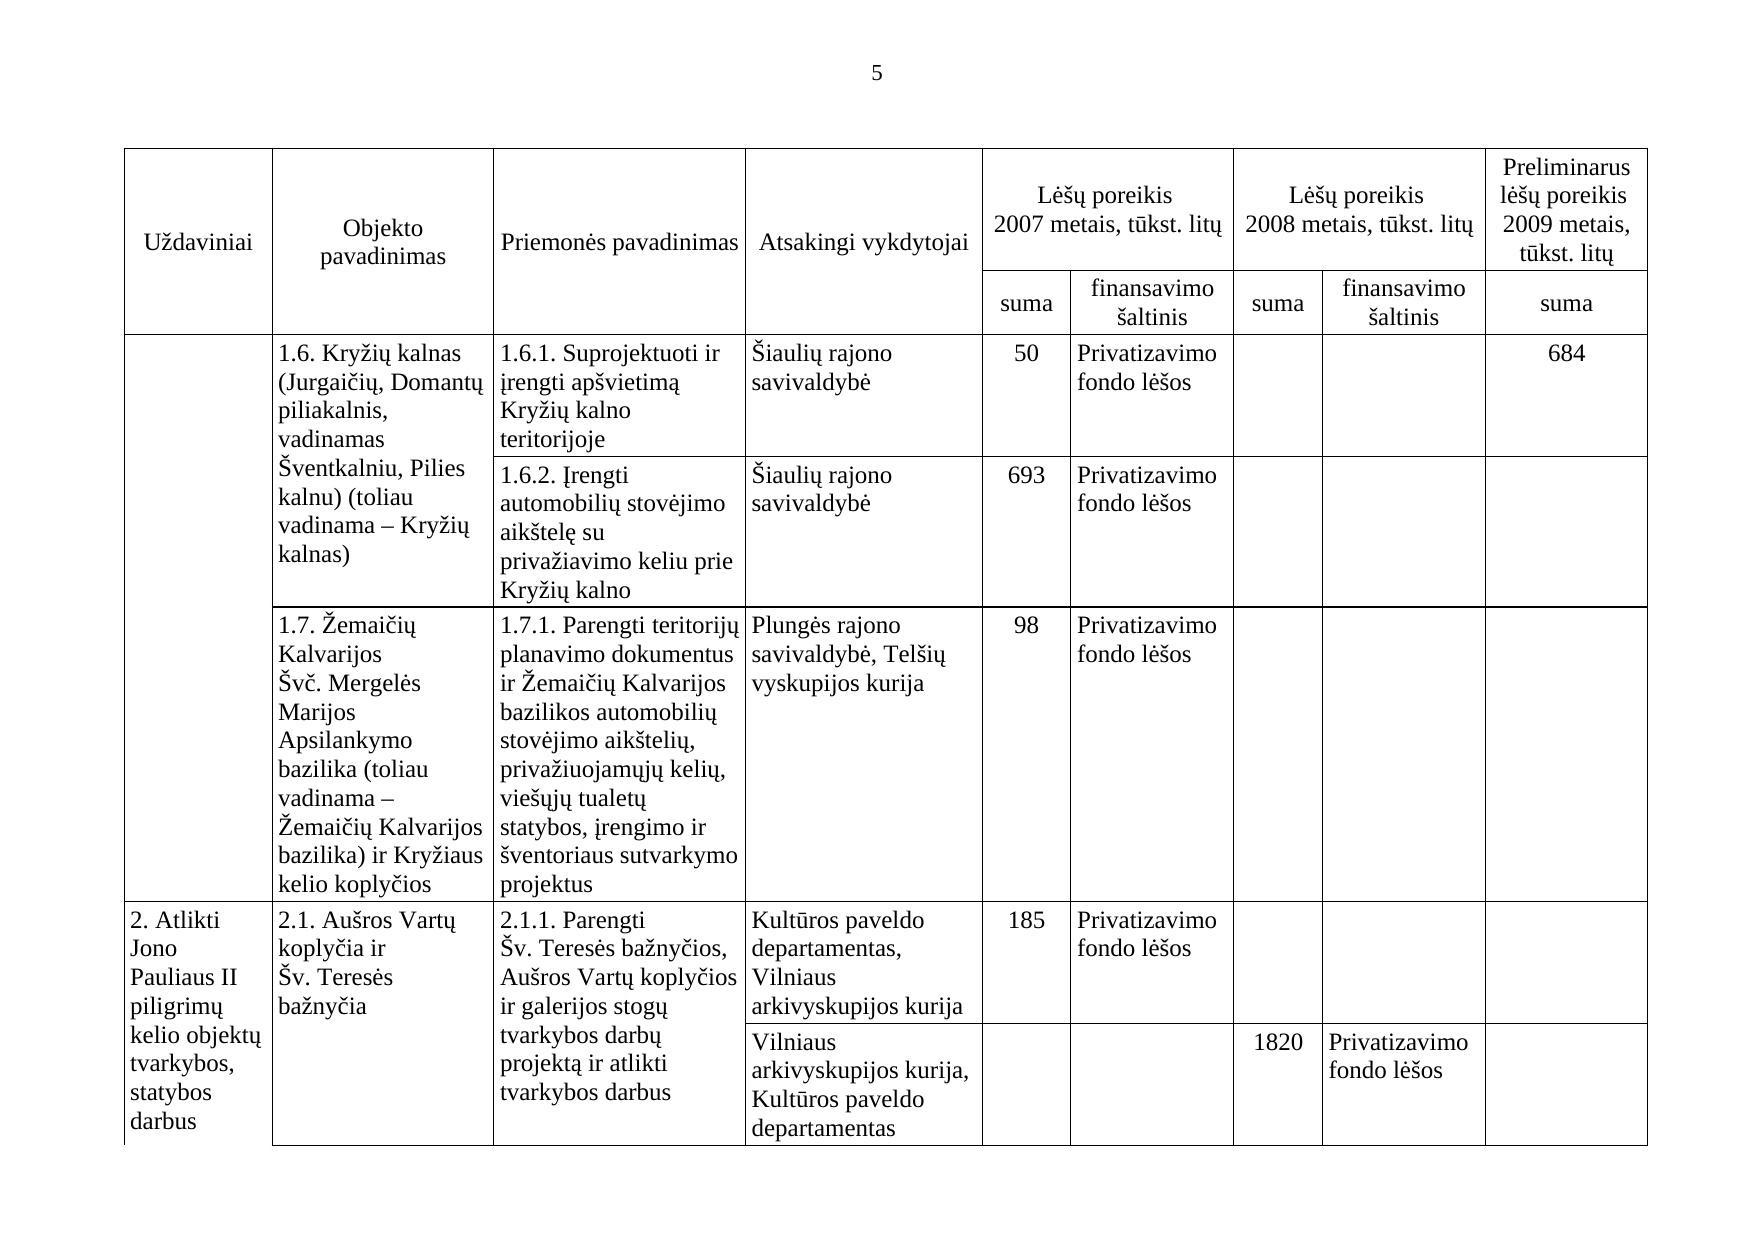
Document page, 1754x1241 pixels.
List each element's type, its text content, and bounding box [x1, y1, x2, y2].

table_cell [1486, 608, 1647, 901]
table_cell 50 [983, 335, 1070, 456]
table_cell Privatizavimo fondo lėšos [1071, 608, 1233, 901]
table_cell [1323, 457, 1485, 606]
table_cell 1.7. Žemaičių Kalvarijos Švč. Mergelės Marijos Apsilankymo bazilika (toliau vadinama – Žemaičių Kalvarijos bazilika) ir Kryžiaus kelio koplyčios [273, 608, 493, 901]
table_cell [1323, 335, 1485, 456]
table_header Objekto pavadinimas [273, 149, 493, 334]
table_cell [983, 1024, 1070, 1144]
table_cell suma [983, 271, 1070, 334]
table_cell [125, 335, 272, 606]
table_cell Šiaulių rajono savivaldybė [746, 335, 982, 456]
table_cell [1486, 457, 1647, 606]
table_cell [1486, 902, 1647, 1023]
table_cell [1234, 608, 1322, 901]
table_cell suma [1234, 271, 1322, 334]
table_cell [125, 606, 272, 901]
table_cell finansavimo šaltinis [1071, 271, 1233, 334]
table_cell 1.7.1. Parengti teritorijų planavimo dokumentus ir Žemaičių Kalvarijos bazilikos automobilių stovėjimo aikštelių, privažiuojamųjų kelių, viešųjų tualetų statybos, įrengimo ir šventoriaus sutvarkymo projektus [494, 608, 745, 901]
table_cell 2.1. Aušros Vartų koplyčia ir Šv. Teresės bažnyčia [273, 902, 493, 1144]
table_cell 2. Atlikti Jono Pauliaus II piligrimų kelio objektų tvarkybos, statybos darbus [125, 902, 272, 1144]
table_cell [1323, 902, 1485, 1023]
table_cell 1.6.2. Įrengti automobilių stovėjimo aikštelę su privažiavimo keliu prie Kryžių kalno [494, 457, 745, 606]
table_cell [1234, 335, 1322, 456]
table_cell 1820 [1234, 1024, 1322, 1144]
table_cell [1234, 902, 1322, 1023]
table_cell suma [1486, 271, 1647, 334]
table_cell Privatizavimo fondo lėšos [1323, 1024, 1485, 1144]
table_header Preliminarus lėšų poreikis 2009 metais, tūkst. litų [1486, 149, 1647, 269]
table_header Uždaviniai [125, 149, 272, 334]
table_cell 1.6. Kryžių kalnas (Jurgaičių, Domantų piliakalnis, vadinamas Šventkalniu, Pilies kalnu) (toliau vadinama – Kryžių kalnas) [273, 335, 493, 606]
table_cell Vilniaus arkivyskupijos kurija, Kultūros paveldo departamentas [746, 1024, 982, 1144]
table_cell Šiaulių rajono savivaldybė [746, 457, 982, 606]
table_header Lėšų poreikis 2008 metais, tūkst. litų [1234, 149, 1485, 269]
table_cell 1.6.1. Suprojektuoti ir įrengti apšvietimą Kryžių kalno teritorijoje [494, 335, 745, 456]
table_cell 98 [983, 608, 1070, 901]
table_cell Privatizavimo fondo lėšos [1071, 457, 1233, 606]
table_cell 693 [983, 457, 1070, 606]
table_cell [1234, 457, 1322, 606]
table_cell Plungės rajono savivaldybė, Telšių vyskupijos kurija [746, 608, 982, 901]
table_cell 185 [983, 902, 1070, 1023]
table_cell Kultūros paveldo departamentas, Vilniaus arkivyskupijos kurija [746, 902, 982, 1023]
table_cell [1323, 608, 1485, 901]
table_header Atsakingi vykdytojai [746, 149, 982, 334]
table_cell finansavimo šaltinis [1323, 271, 1485, 334]
table_cell [1071, 1024, 1233, 1144]
table_cell 684 [1486, 335, 1647, 456]
table_cell Privatizavimo fondo lėšos [1071, 335, 1233, 456]
table_cell 2.1.1. Parengti Šv. Teresės bažnyčios, Aušros Vartų koplyčios ir galerijos stogų tvarkybos darbų projektą ir atlikti tvarkybos darbus [494, 902, 745, 1144]
table_header Lėšų poreikis 2007 metais, tūkst. litų [983, 149, 1233, 269]
table_cell Privatizavimo fondo lėšos [1071, 902, 1233, 1023]
table_cell [1486, 1024, 1647, 1144]
table_header Priemonės pavadinimas [494, 149, 745, 334]
